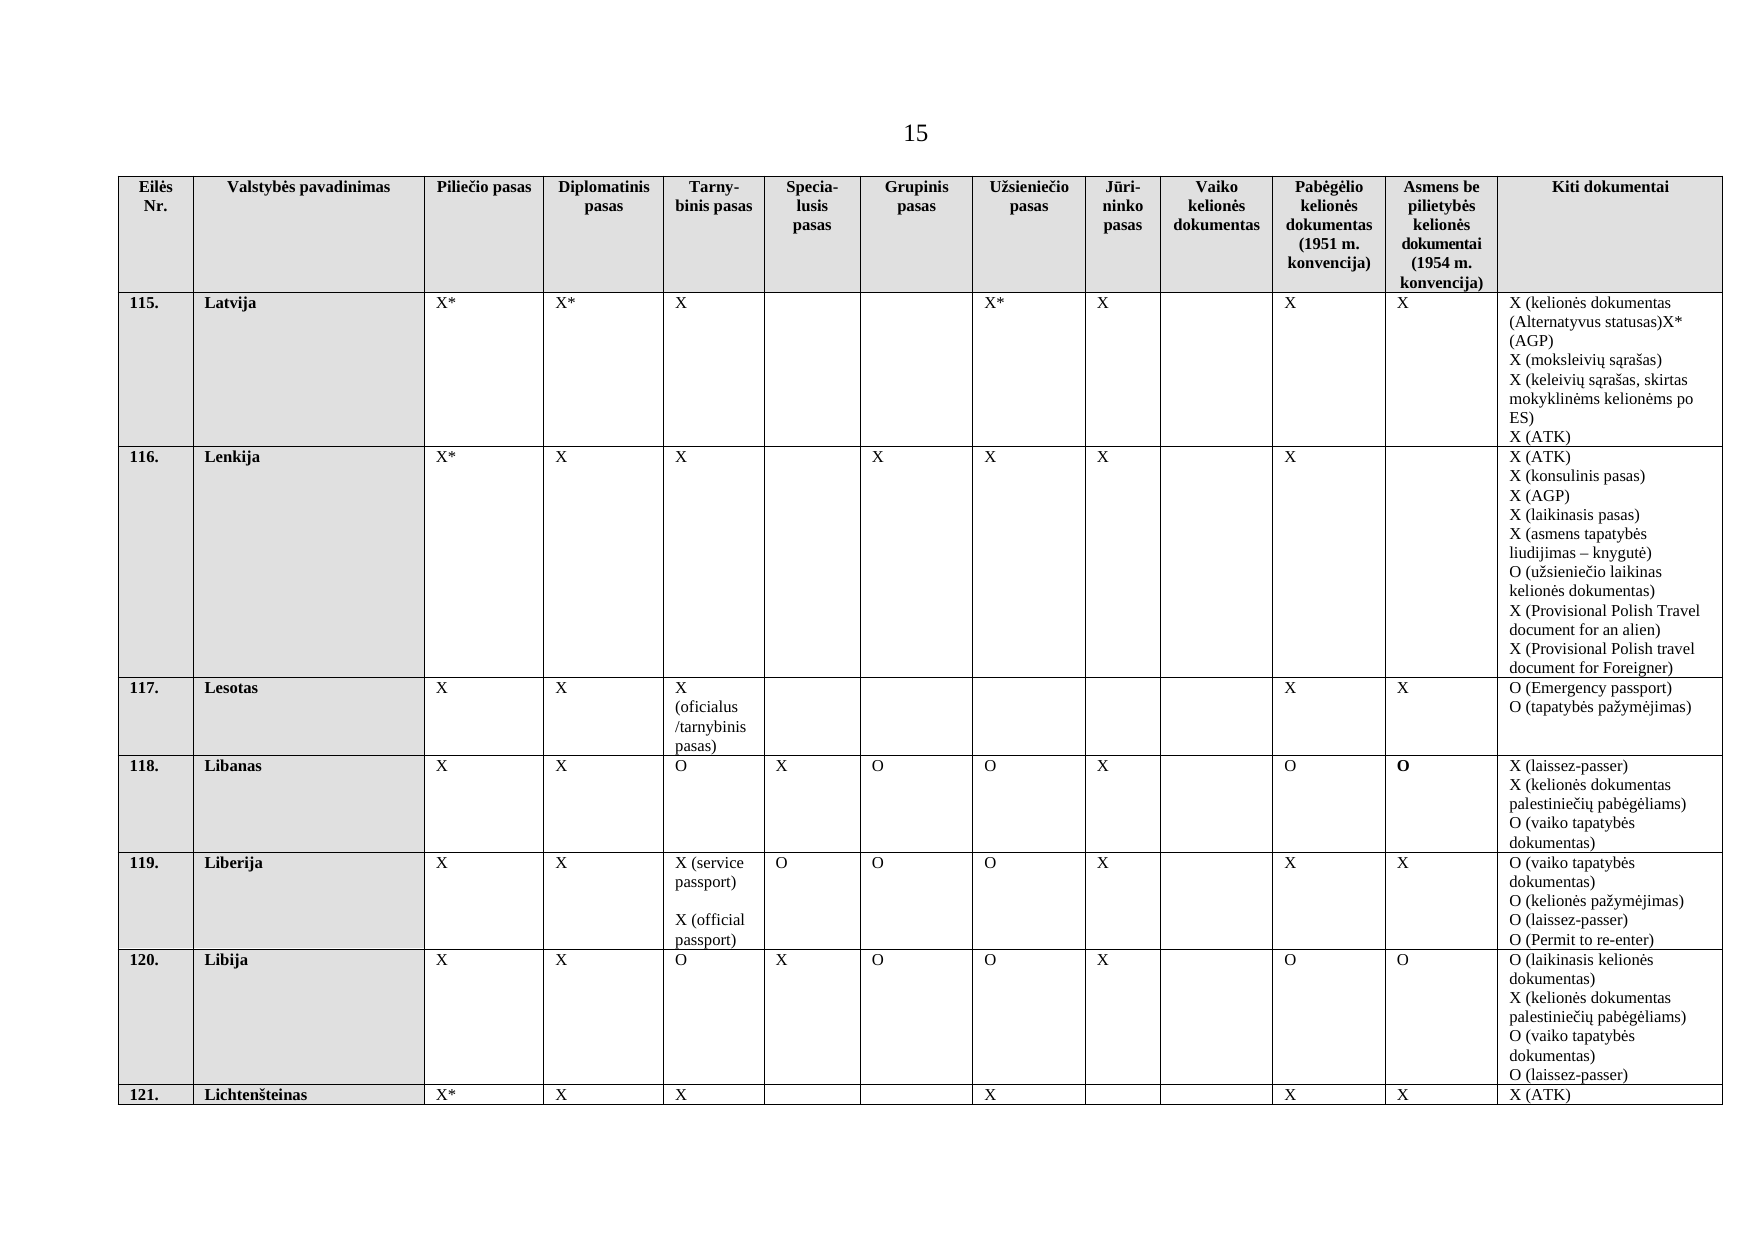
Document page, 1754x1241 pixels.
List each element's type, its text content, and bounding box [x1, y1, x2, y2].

table_cell 118. [119, 756, 193, 852]
table_cell X [1386, 678, 1497, 755]
table_cell [973, 678, 1085, 755]
table_header Valstybės pavadinimas [194, 177, 424, 292]
table_cell X [1086, 447, 1160, 677]
table_cell [861, 678, 972, 755]
table_cell X (ATK) X (konsulinis pasas) X (AGP) X (laikinasis pasas) X (asmens tapatybės liudijimas – knygutė) O (užsieniečio laikinas kelionės dokumentas) X (Provisional Polish Travel document for an alien) X (Provisional Polish travel document for Foreigner) [1498, 447, 1722, 677]
table_cell Lichtenšteinas [194, 1085, 424, 1104]
table_cell [1161, 447, 1272, 677]
table_cell O (laikinasis kelionės dokumentas) X (kelionės dokumentas palestiniečių pabėgėliams) O (vaiko tapatybės dokumentas) O (laissez-passer) [1498, 950, 1722, 1084]
table_cell 120. [119, 950, 193, 1084]
table_cell O [861, 853, 972, 948]
table_cell [1161, 1085, 1272, 1104]
table_cell X [425, 950, 543, 1084]
table_cell X [1086, 756, 1160, 852]
table_cell X [544, 1085, 663, 1104]
table_cell O [861, 950, 972, 1084]
table_cell O [1273, 950, 1385, 1084]
table_cell Lenkija [194, 447, 424, 677]
table_cell O [1273, 756, 1385, 852]
table_header Piliečio pasas [425, 177, 543, 292]
table_cell [861, 293, 972, 446]
table_cell O [664, 756, 764, 852]
table_cell X [1273, 1085, 1385, 1104]
table_cell [765, 1085, 860, 1104]
table_header Grupinis pasas [861, 177, 972, 292]
table_cell X [1386, 853, 1497, 948]
table_cell X* [425, 293, 543, 446]
table_cell X* [544, 293, 663, 446]
table_cell 117. [119, 678, 193, 755]
table_cell X [973, 447, 1085, 677]
table_cell X [1386, 293, 1497, 446]
table_header Jūri­ninko pasas [1086, 177, 1160, 292]
table_cell [1161, 756, 1272, 852]
table_cell 121. [119, 1085, 193, 1104]
table_cell X [1086, 950, 1160, 1084]
table_cell X* [425, 1085, 543, 1104]
table_cell 116. [119, 447, 193, 677]
table_cell [765, 293, 860, 446]
table_cell X [1273, 293, 1385, 446]
table_cell O [973, 853, 1085, 948]
table_cell [1161, 293, 1272, 446]
table_cell X [544, 950, 663, 1084]
table_header Tarny­binis pasas [664, 177, 764, 292]
table_cell X [425, 853, 543, 948]
table_header Kiti dokumentai [1498, 177, 1722, 292]
table_cell [1386, 447, 1497, 677]
table_cell X [1273, 853, 1385, 948]
table_cell O [973, 756, 1085, 852]
table_cell X [973, 1085, 1085, 1104]
table_cell O [861, 756, 972, 852]
table_cell X [664, 293, 764, 446]
table_cell X [1386, 1085, 1497, 1104]
table_cell O (Emergency passport) O (tapatybės pažymėjimas) [1498, 678, 1722, 755]
table_header Vaiko kelionės doku­mentas [1161, 177, 1272, 292]
table_cell X [664, 1085, 764, 1104]
table_cell X (ATK) [1498, 1085, 1722, 1104]
table_header Specia­lusis pasas [765, 177, 860, 292]
table_cell O [973, 950, 1085, 1084]
table_cell X [544, 756, 663, 852]
table_cell X (kelionės dokumentas (Alternatyvus statusas)X* (AGP) X (moksleivių sąrašas) X (keleivių sąrašas, skirtas mokyklinėms kelionėms po ES) X (ATK) [1498, 293, 1722, 446]
table_cell X [664, 447, 764, 677]
table_cell X [1086, 853, 1160, 948]
table_cell X [765, 950, 860, 1084]
table_cell [1161, 853, 1272, 948]
table_cell O (vaiko tapatybės dokumentas) O (kelionės pažymėjimas) O (laissez-passer) O (Permit to re-enter) [1498, 853, 1722, 948]
table_cell X [425, 678, 543, 755]
table_cell Latvija [194, 293, 424, 446]
table_cell [861, 1085, 972, 1104]
table_cell Libija [194, 950, 424, 1084]
table_cell Liberija [194, 853, 424, 948]
table_cell [765, 678, 860, 755]
table_cell 119. [119, 853, 193, 948]
table_cell [1161, 678, 1272, 755]
table_cell 115. [119, 293, 193, 446]
table_cell X [544, 678, 663, 755]
table_cell O [664, 950, 764, 1084]
table_cell [1086, 678, 1160, 755]
table_cell Libanas [194, 756, 424, 852]
table_header Eilės Nr. [119, 177, 193, 292]
table_header Pabėgėlio kelionės doku­mentas (1951 m. konven­cija) [1273, 177, 1385, 292]
table_cell O [1386, 756, 1497, 852]
table_cell Lesotas [194, 678, 424, 755]
table_cell O [1386, 950, 1497, 1084]
table_cell O [765, 853, 860, 948]
table_cell [765, 447, 860, 677]
table_cell X (laissez-passer) X (kelionės dokumentas palestiniečių pabėgėliams) O (vaiko tapatybės dokumentas) [1498, 756, 1722, 852]
table_cell X [544, 447, 663, 677]
table_cell [1161, 950, 1272, 1084]
table_header Asmens be pilietybės kelionės dokumentai (1954 m. konven­cija) [1386, 177, 1497, 292]
table_cell X [1086, 293, 1160, 446]
table_cell X [861, 447, 972, 677]
table_cell X [425, 756, 543, 852]
table_header Diploma­tinis pasas [544, 177, 663, 292]
table_cell X [1273, 447, 1385, 677]
table_header Užsie­niečio pasas [973, 177, 1085, 292]
table_cell [1086, 1085, 1160, 1104]
table_cell X (service passport) X (official passport) [664, 853, 764, 948]
table_cell X (oficialus /tarnybinis pasas) [664, 678, 764, 755]
table_cell X [544, 853, 663, 948]
table_cell X [765, 756, 860, 852]
table_cell X [1273, 678, 1385, 755]
table_cell X* [425, 447, 543, 677]
table_cell X* [973, 293, 1085, 446]
